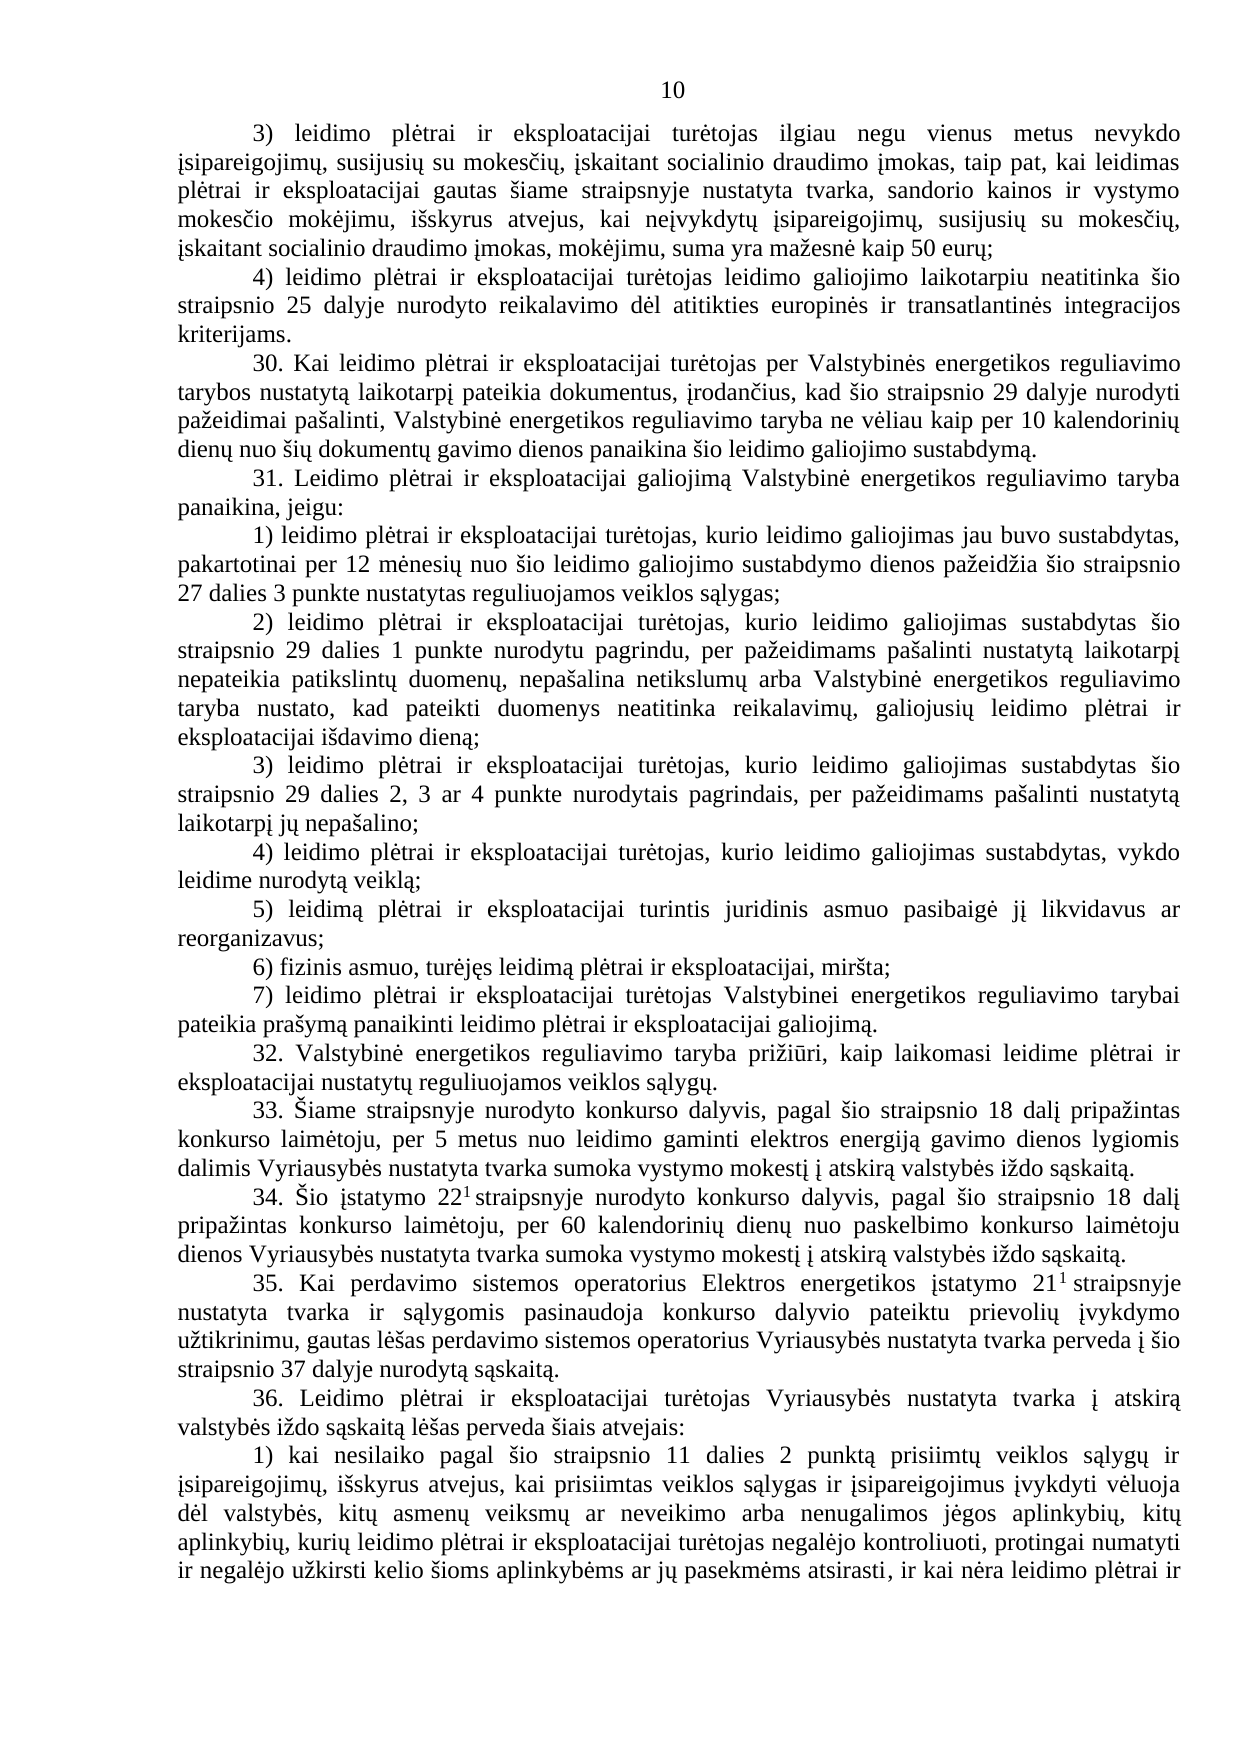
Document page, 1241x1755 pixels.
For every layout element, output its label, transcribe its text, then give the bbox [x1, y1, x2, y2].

text 3) leidimo plėtrai ir eksploatacijai turėtojas ilgiau negu vienus metus nevykdo įsipareigojimų, susijusių su mokesčių, įskaitant socialinio draudimo įmokas, taip pat, kai leidimas plėtrai ir eksploatacijai gautas šiame straipsnyje nustatyta tvarka, sandorio kainos ir vystymo mokesčio mokėjimu, išskyrus atvejus, kai neįvykdytų įsipareigojimų, susijusių su mokesčių, įskaitant socialinio draudimo įmokas, mokėjimu, suma yra mažesnė kaip 50 eurų; [177, 118, 1181, 262]
text 4) leidimo plėtrai ir eksploatacijai turėtojas, kurio leidimo galiojimas sustabdytas, vykdo leidime nurodytą veiklą; [177, 837, 1181, 894]
text 1) leidimo plėtrai ir eksploatacijai turėtojas, kurio leidimo galiojimas jau buvo sustabdytas, pakartotinai per 12 mėnesių nuo šio leidimo galiojimo sustabdymo dienos pažeidžia šio straipsnio 27 dalies 3 punkte nustatytas reguliuojamos veiklos sąlygas; [177, 521, 1181, 607]
text 34. Šio įstatymo 221 straipsnyje nurodyto konkurso dalyvis, pagal šio straipsnio 18 dalį pripažintas konkurso laimėtoju, per 60 kalendorinių dienų nuo paskelbimo konkurso laimėtoju dienos Vyriausybės nustatyta tvarka sumoka vystymo mokestį į atskirą valstybės iždo sąskaitą. [177, 1182, 1181, 1268]
text 32. Valstybinė energetikos reguliavimo taryba prižiūri, kaip laikomasi leidime plėtrai ir eksploatacijai nustatytų reguliuojamos veiklos sąlygų. [177, 1038, 1181, 1096]
text 4) leidimo plėtrai ir eksploatacijai turėtojas leidimo galiojimo laikotarpiu neatitinka šio straipsnio 25 dalyje nurodyto reikalavimo dėl atitikties europinės ir transatlantinės integracijos kriterijams. [177, 262, 1181, 348]
text 1) kai nesilaiko pagal šio straipsnio 11 dalies 2 punktą prisiimtų veiklos sąlygų ir įsipareigojimų, išskyrus atvejus, kai prisiimtas veiklos sąlygas ir įsipareigojimus įvykdyti vėluoja dėl valstybės, kitų asmenų veiksmų ar neveikimo arba nenugalimos jėgos aplinkybių, kitų aplinkybių, kurių leidimo plėtrai ir eksploatacijai turėtojas negalėjo kontroliuoti, protingai numatyti ir negalėjo užkirsti kelio šioms aplinkybėms ar jų pasekmėms atsirasti, ir kai nėra leidimo plėtrai ir [177, 1441, 1181, 1584]
text 33. Šiame straipsnyje nurodyto konkurso dalyvis, pagal šio straipsnio 18 dalį pripažintas konkurso laimėtoju, per 5 metus nuo leidimo gaminti elektros energiją gavimo dienos lygiomis dalimis Vyriausybės nustatyta tvarka sumoka vystymo mokestį į atskirą valstybės iždo sąskaitą. [177, 1096, 1181, 1182]
text 6) fizinis asmuo, turėjęs leidimą plėtrai ir eksploatacijai, miršta; [177, 952, 1181, 981]
text 5) leidimą plėtrai ir eksploatacijai turintis juridinis asmuo pasibaigė jį likvidavus ar reorganizavus; [177, 894, 1181, 952]
text 2) leidimo plėtrai ir eksploatacijai turėtojas, kurio leidimo galiojimas sustabdytas šio straipsnio 29 dalies 1 punkte nurodytu pagrindu, per pažeidimams pašalinti nustatytą laikotarpį nepateikia patikslintų duomenų, nepašalina netikslumų arba Valstybinė energetikos reguliavimo taryba nustato, kad pateikti duomenys neatitinka reikalavimų, galiojusių leidimo plėtrai ir eksploatacijai išdavimo dieną; [177, 607, 1181, 751]
text 31. Leidimo plėtrai ir eksploatacijai galiojimą Valstybinė energetikos reguliavimo taryba panaikina, jeigu: [177, 463, 1181, 521]
text 7) leidimo plėtrai ir eksploatacijai turėtojas Valstybinei energetikos reguliavimo tarybai pateikia prašymą panaikinti leidimo plėtrai ir eksploatacijai galiojimą. [177, 981, 1181, 1038]
text 35. Kai perdavimo sistemos operatorius Elektros energetikos įstatymo 211 straipsnyje nustatyta tvarka ir sąlygomis pasinaudoja konkurso dalyvio pateiktu prievolių įvykdymo užtikrinimu, gautas lėšas perdavimo sistemos operatorius Vyriausybės nustatyta tvarka perveda į šio straipsnio 37 dalyje nurodytą sąskaitą. [177, 1268, 1181, 1383]
text 30. Kai leidimo plėtrai ir eksploatacijai turėtojas per Valstybinės energetikos reguliavimo tarybos nustatytą laikotarpį pateikia dokumentus, įrodančius, kad šio straipsnio 29 dalyje nurodyti pažeidimai pašalinti, Valstybinė energetikos reguliavimo taryba ne vėliau kaip per 10 kalendorinių dienų nuo šių dokumentų gavimo dienos panaikina šio leidimo galiojimo sustabdymą. [177, 348, 1181, 463]
text 3) leidimo plėtrai ir eksploatacijai turėtojas, kurio leidimo galiojimas sustabdytas šio straipsnio 29 dalies 2, 3 ar 4 punkte nurodytais pagrindais, per pažeidimams pašalinti nustatytą laikotarpį jų nepašalino; [177, 751, 1181, 837]
text 36. Leidimo plėtrai ir eksploatacijai turėtojas Vyriausybės nustatyta tvarka į atskirą valstybės iždo sąskaitą lėšas perveda šiais atvejais: [177, 1383, 1181, 1441]
